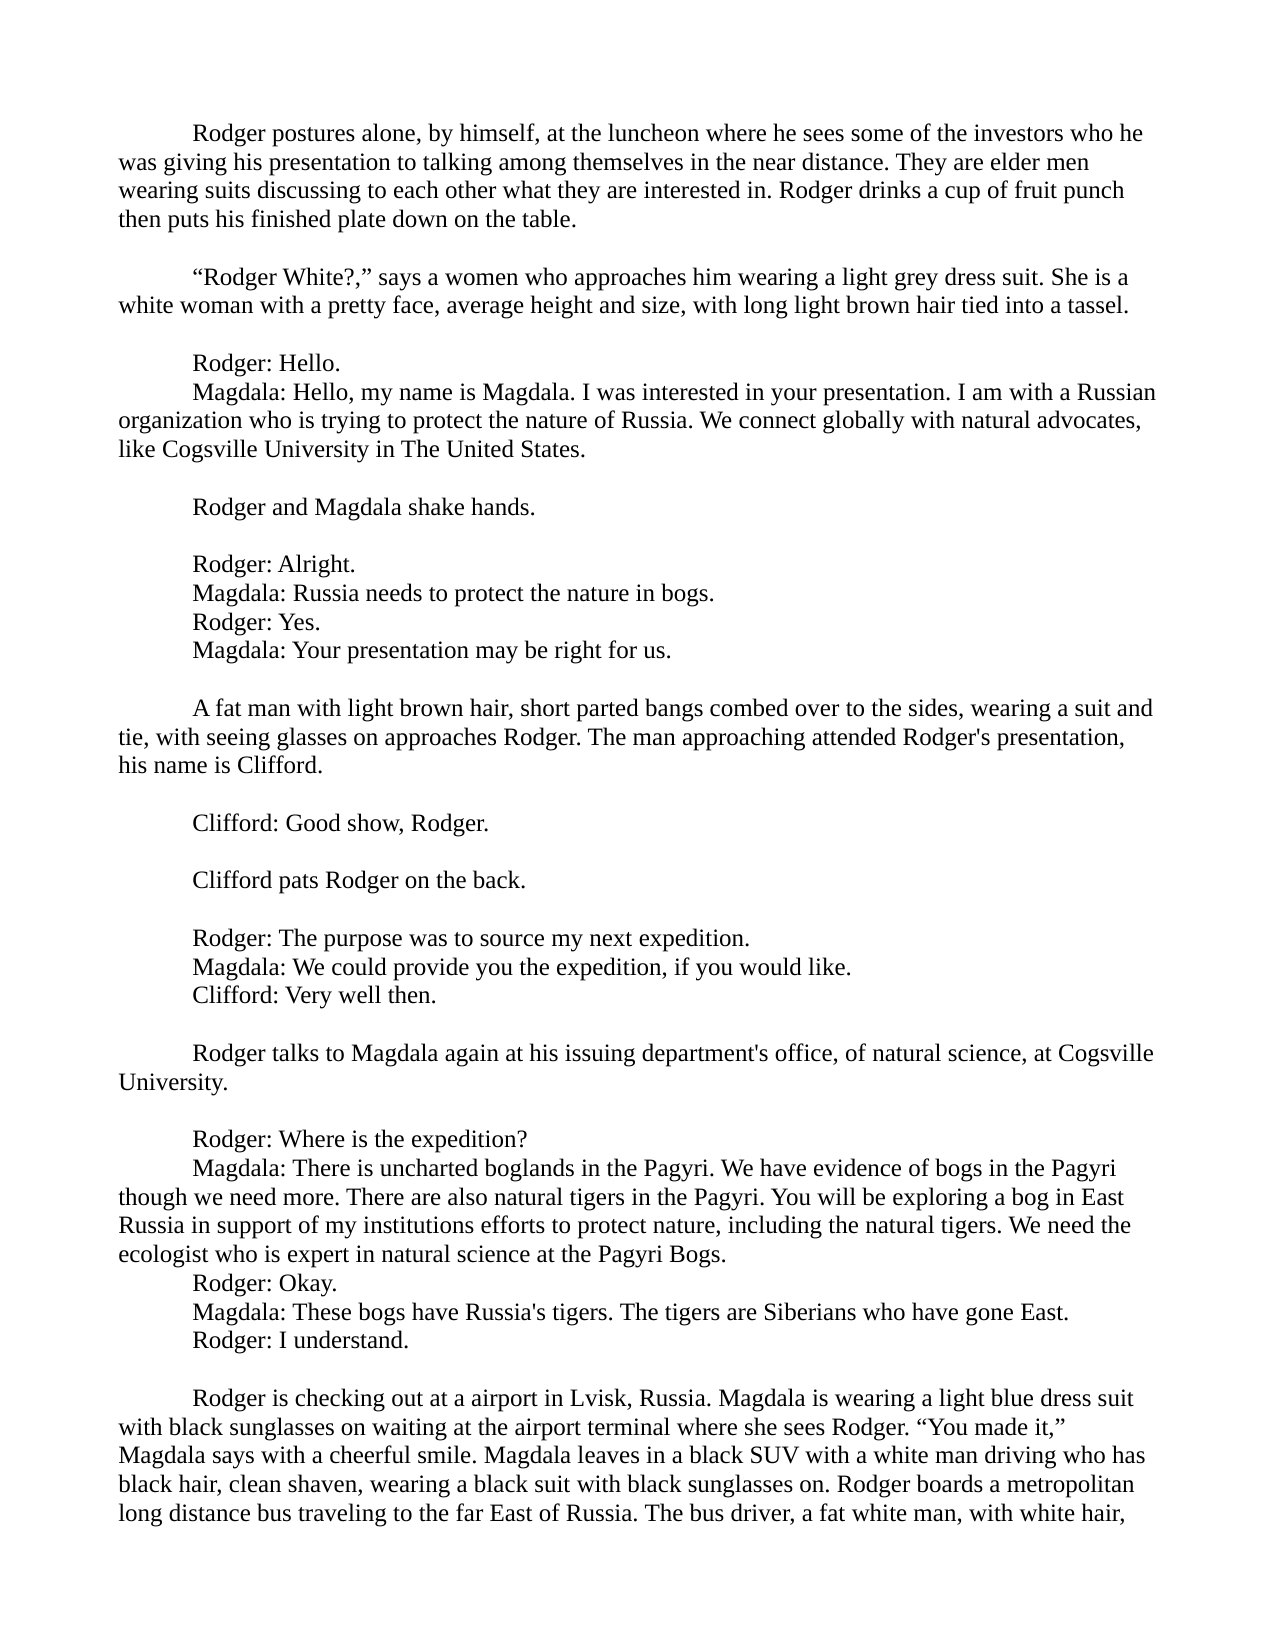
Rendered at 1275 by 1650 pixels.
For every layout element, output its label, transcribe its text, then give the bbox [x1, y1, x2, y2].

text Rodger: I understand. [118, 1326, 1157, 1354]
text “Rodger White?,” says a women who approaches him wearing a light grey dress suit. She is a white woman with a pretty face, average height and size, with long light brown hair tied into a tassel. [118, 262, 1157, 319]
text Rodger: Where is the expedition? [118, 1124, 1157, 1153]
text Rodger postures alone, by himself, at the luncheon where he sees some of the investors who he was giving his presentation to talking among themselves in the near distance. They are elder men wearing suits discussing to each other what they are interested in. Rodger drinks a cup of fruit punch then puts his finished plate down on the table. [118, 118, 1157, 233]
text Rodger and Magdala shake hands. [118, 492, 1157, 521]
text Magdala: Your presentation may be right for us. [118, 636, 1157, 664]
text A fat man with light brown hair, short parted bangs combed over to the sides, wearing a suit and tie, with seeing glasses on approaches Rodger. The man approaching attended Rodger's presentation, his name is Clifford. [118, 693, 1157, 779]
text Magdala: We could provide you the expedition, if you would like. [118, 952, 1157, 981]
text Rodger is checking out at a airport in Lvisk, Russia. Magdala is wearing a light blue dress suit with black sunglasses on waiting at the airport terminal where she sees Rodger. “You made it,” Magdala says with a cheerful smile. Magdala leaves in a black SUV with a white man driving who has black hair, clean shaven, wearing a black suit with black sunglasses on. Rodger boards a metropolitan long distance bus traveling to the far East of Russia. The bus driver, a fat white man, with white hair, [118, 1383, 1157, 1527]
text Clifford: Very well then. [118, 981, 1157, 1009]
text Rodger: Alright. [118, 549, 1157, 578]
text Clifford: Good show, Rodger. [118, 808, 1157, 837]
text Magdala: There is uncharted boglands in the Pagyri. We have evidence of bogs in the Pagyri though we need more. There are also natural tigers in the Pagyri. You will be exploring a bog in East Russia in support of my institutions efforts to protect nature, including the natural tigers. We need the ecologist who is expert in natural science at the Pagyri Bogs. [118, 1153, 1157, 1268]
text Rodger: Hello. [118, 348, 1157, 377]
text Rodger: The purpose was to source my next expedition. [118, 923, 1157, 952]
text Magdala: Russia needs to protect the nature in bogs. [118, 578, 1157, 607]
text Rodger talks to Magdala again at his issuing department's office, of natural science, at Cogsville University. [118, 1038, 1157, 1096]
text Rodger: Yes. [118, 607, 1157, 636]
text Magdala: Hello, my name is Magdala. I was interested in your presentation. I am with a Russian organization who is trying to protect the nature of Russia. We connect globally with natural advocates, like Cogsville University in The United States. [118, 377, 1157, 463]
text Rodger: Okay. [118, 1268, 1157, 1297]
text Magdala: These bogs have Russia's tigers. The tigers are Siberians who have gone East. [118, 1297, 1157, 1326]
text Clifford pats Rodger on the back. [118, 866, 1157, 894]
